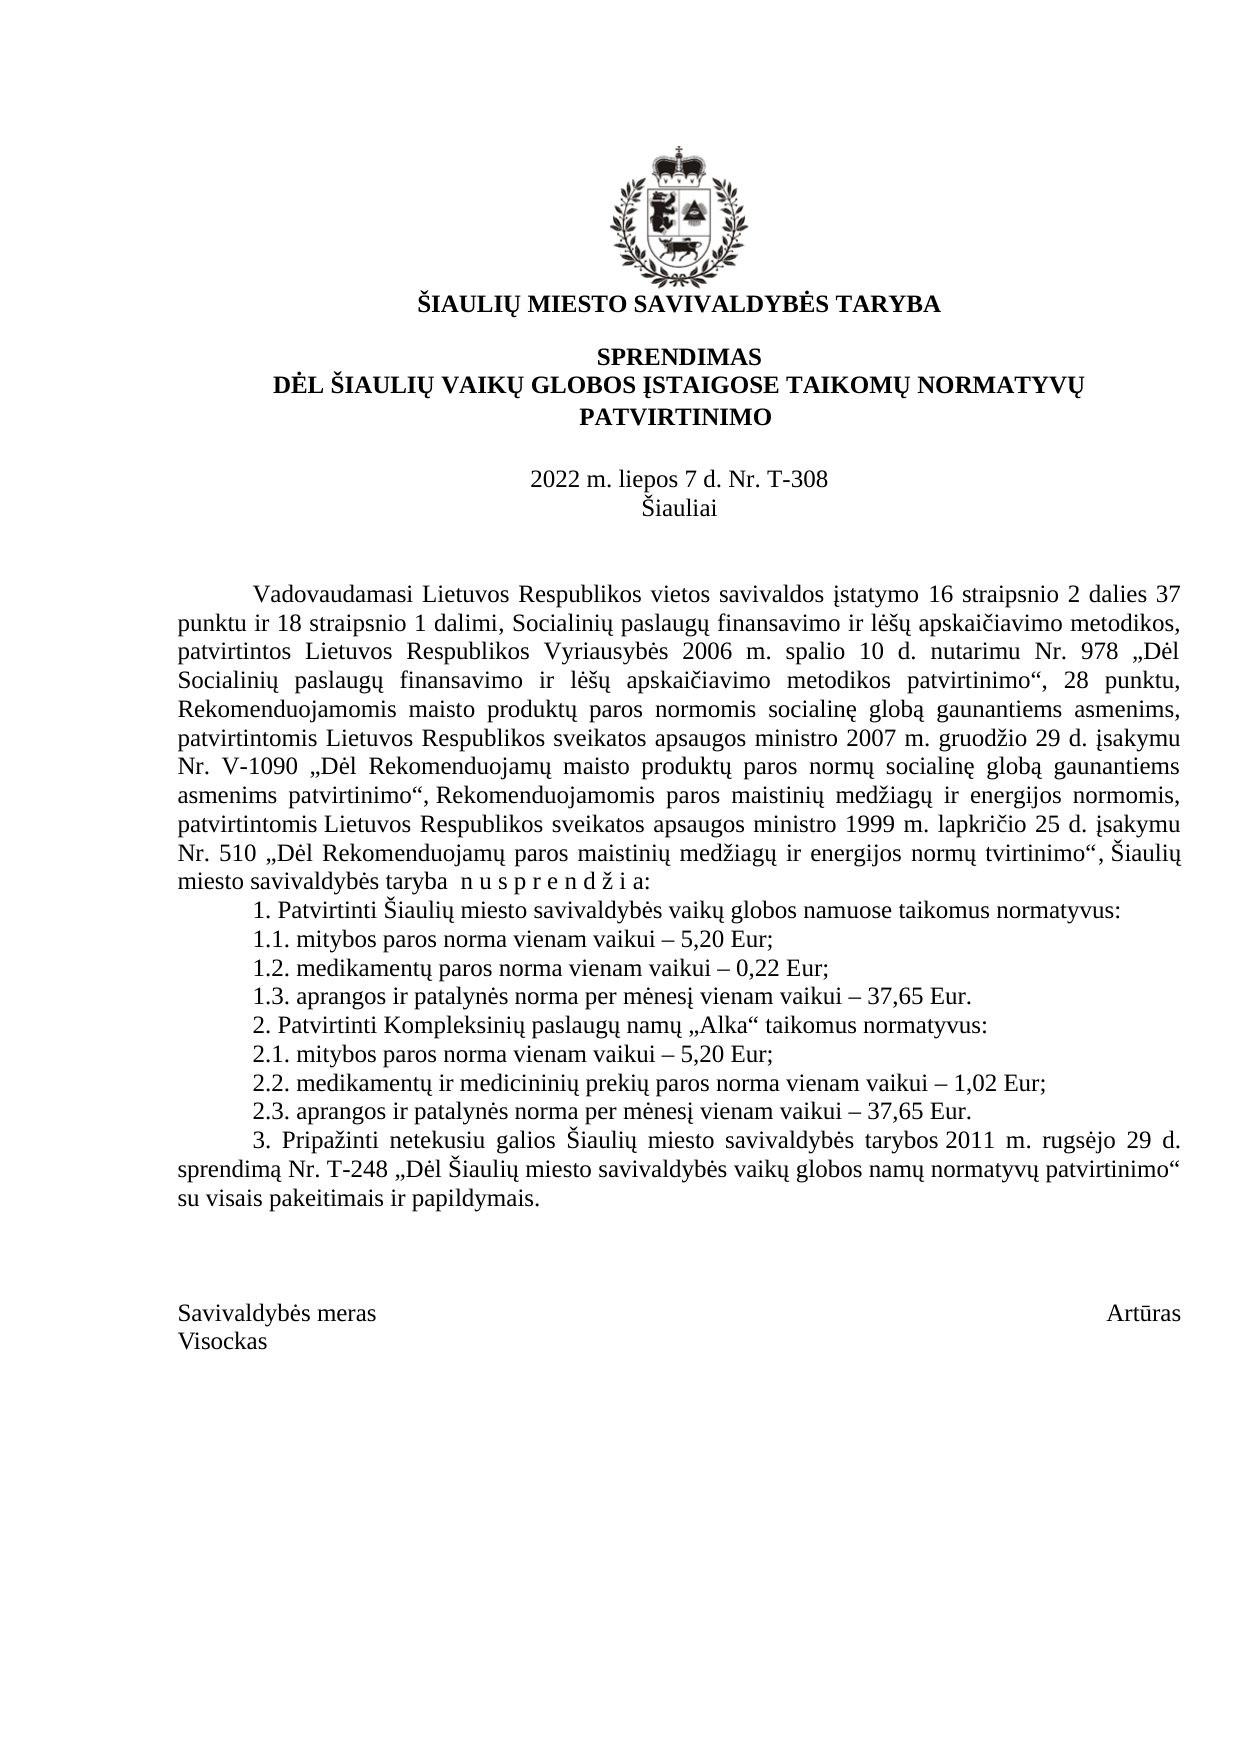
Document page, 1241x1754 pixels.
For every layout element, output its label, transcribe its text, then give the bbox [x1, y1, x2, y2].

text Vadovaudamasi Lietuvos Respublikos vietos savivaldos įstatymo 16 straipsnio 2 dalies 37 punktu ir 18 straipsnio 1 dalimi, Socialinių paslaugų finansavimo ir lėšų apskaičiavimo metodikos, patvirtintos Lietuvos Respublikos Vyriausybės 2006 m. spalio 10 d. nutarimu Nr. 978 „Dėl Socialinių paslaugų finansavimo ir lėšų apskaičiavimo metodikos patvirtinimo“, 28 punktu, Rekomenduojamomis maisto produktų paros normomis socialinę globą gaunantiems asmenims, patvirtintomis Lietuvos Respublikos sveikatos apsaugos ministro 2007 m. gruodžio 29 d. įsakymu Nr. V-1090 „Dėl Rekomenduojamų maisto produktų paros normų socialinę globą gaunantiems asmenims patvirtinimo“, Rekomenduojamomis paros maistinių medžiagų ir energijos normomis, patvirtintomis Lietuvos Respublikos sveikatos apsaugos ministro 1999 m. lapkričio 25 d. įsakymu Nr. 510 „Dėl Rekomenduojamų paros maistinių medžiagų ir energijos normų tvirtinimo“, Šiaulių miesto savivaldybės taryba nusprendžia: [177, 579, 1181, 895]
text 1.1. mitybos paros norma vienam vaikui – 5,20 Eur; [177, 924, 1181, 953]
text 2022 m. liepos 7 d. Nr. T-308 [177, 464, 1181, 493]
text 1.2. medikamentų paros norma vienam vaikui – 0,22 Eur; [177, 953, 1181, 981]
text 2.3. aprangos ir patalynės norma per mėnesį vienam vaikui – 37,65 Eur. [177, 1096, 1181, 1125]
text 2.2. medikamentų ir medicininių prekių paros norma vienam vaikui – 1,02 Eur; [177, 1068, 1181, 1096]
text Savivaldybės meras Artūras Visockas [177, 1298, 1181, 1355]
text DĖL ŠIAULIŲ VAIKŲ GLOBOS ĮSTAIGOSE TAIKOMŲ NORMATYVŲ PATVIRTINIMO [177, 370, 1181, 432]
text ŠIAULIŲ MIESTO SAVIVALDYBĖS TARYBA [177, 289, 1181, 318]
text 2. Patvirtinti Kompleksinių paslaugų namų „Alka“ taikomus normatyvus: [177, 1010, 1181, 1039]
text SPRENDIMAS [177, 342, 1181, 370]
text 1. Patvirtinti Šiaulių miesto savivaldybės vaikų globos namuose taikomus normatyvus: [177, 895, 1181, 924]
text 1.3. aprangos ir patalynės norma per mėnesį vienam vaikui – 37,65 Eur. [177, 981, 1181, 1010]
text Šiauliai [177, 493, 1181, 521]
text 2.1. mitybos paros norma vienam vaikui – 5,20 Eur; [177, 1039, 1181, 1068]
text 3. Pripažinti netekusiu galios Šiaulių miesto savivaldybės tarybos 2011 m. rugsėjo 29 d. sprendimą Nr. T-248 „Dėl Šiaulių miesto savivaldybės vaikų globos namų normatyvų patvirtinimo“ su visais pakeitimais ir papildymais. [177, 1125, 1181, 1211]
